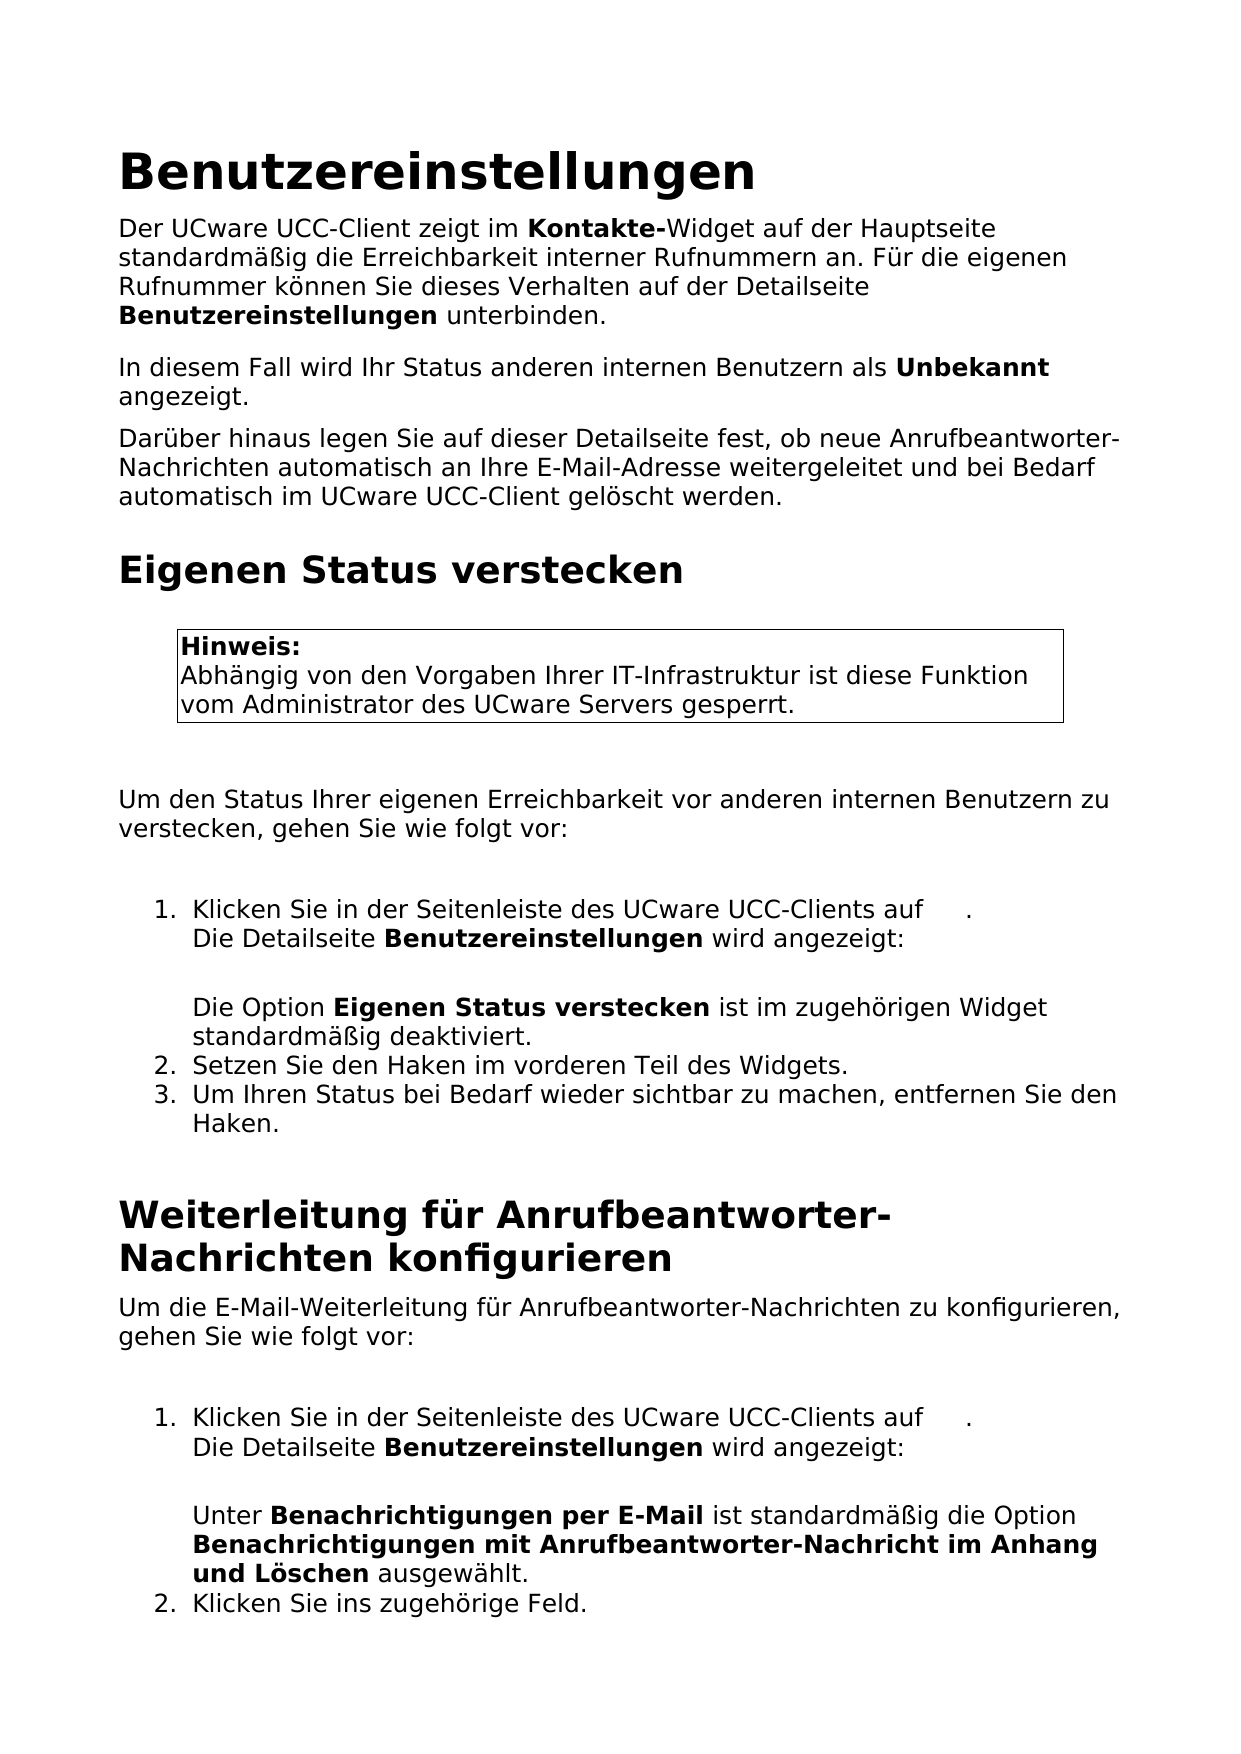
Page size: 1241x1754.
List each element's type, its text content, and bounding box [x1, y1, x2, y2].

table_header Hinweis: Abhängig von den Vorgaben Ihrer IT-Infrastruktur ist diese Funktion vom Administrator des UCware Servers gesperrt. [178, 630, 1063, 722]
text Der UCware UCC-Client zeigt im Kontakte-Widget auf der Hauptseite standardmäßig die Erreichbarkeit interner Rufnummern an. Für die eigenen Rufnummer können Sie dieses Verhalten auf der Detailseite Benutzereinstellungen unterbinden. [118, 214, 1122, 331]
subtitle Benutzereinstellungen [118, 143, 1122, 201]
list Klicken Sie in der Seitenleiste des UCware UCC-Clients auf . Die Detailseite Benutzereinstellungen wird angezeigt: Die Option Eigenen Status verstecken ist im zugehörigen Widget standardmäßig deaktiviert. [177, 885, 1122, 1051]
subtitle Eigenen Status verstecken [118, 549, 1122, 593]
text Um den Status Ihrer eigenen Erreichbarkeit vor anderen internen Benutzern zu verstecken, gehen Sie wie folgt vor: [118, 785, 1122, 843]
list Um Ihren Status bei Bedarf wieder sichtbar zu machen, entfernen Sie den Haken. [177, 1081, 1122, 1139]
text Darüber hinaus legen Sie auf dieser Detailseite fest, ob neue Anrufbeantworter-Nachrichten automatisch an Ihre E-Mail-Adresse weitergeleitet und bei Bedarf automatisch im UCware UCC-Client gelöscht werden. [118, 424, 1122, 512]
list Klicken Sie in der Seitenleiste des UCware UCC-Clients auf . Die Detailseite Benutzereinstellungen wird angezeigt: Unter Benachrichtigungen per E-Mail ist standardmäßig die Option Benachrichtigungen mit Anrufbeantworter-Nachricht im Anhang und Löschen ausgewählt. [177, 1393, 1122, 1589]
list Klicken Sie ins zugehörige Feld. [177, 1589, 1122, 1618]
text Um die E-Mail-Weiterleitung für Anrufbeantworter-Nachrichten zu konfigurieren, gehen Sie wie folgt vor: [118, 1293, 1122, 1351]
text In diesem Fall wird Ihr Status anderen internen Benutzern als Unbekannt angezeigt. [118, 343, 1122, 412]
list Setzen Sie den Haken im vorderen Teil des Widgets. [177, 1051, 1122, 1081]
subtitle Weiterleitung für Anrufbeantworter-Nachrichten konfigurieren [118, 1193, 1122, 1281]
